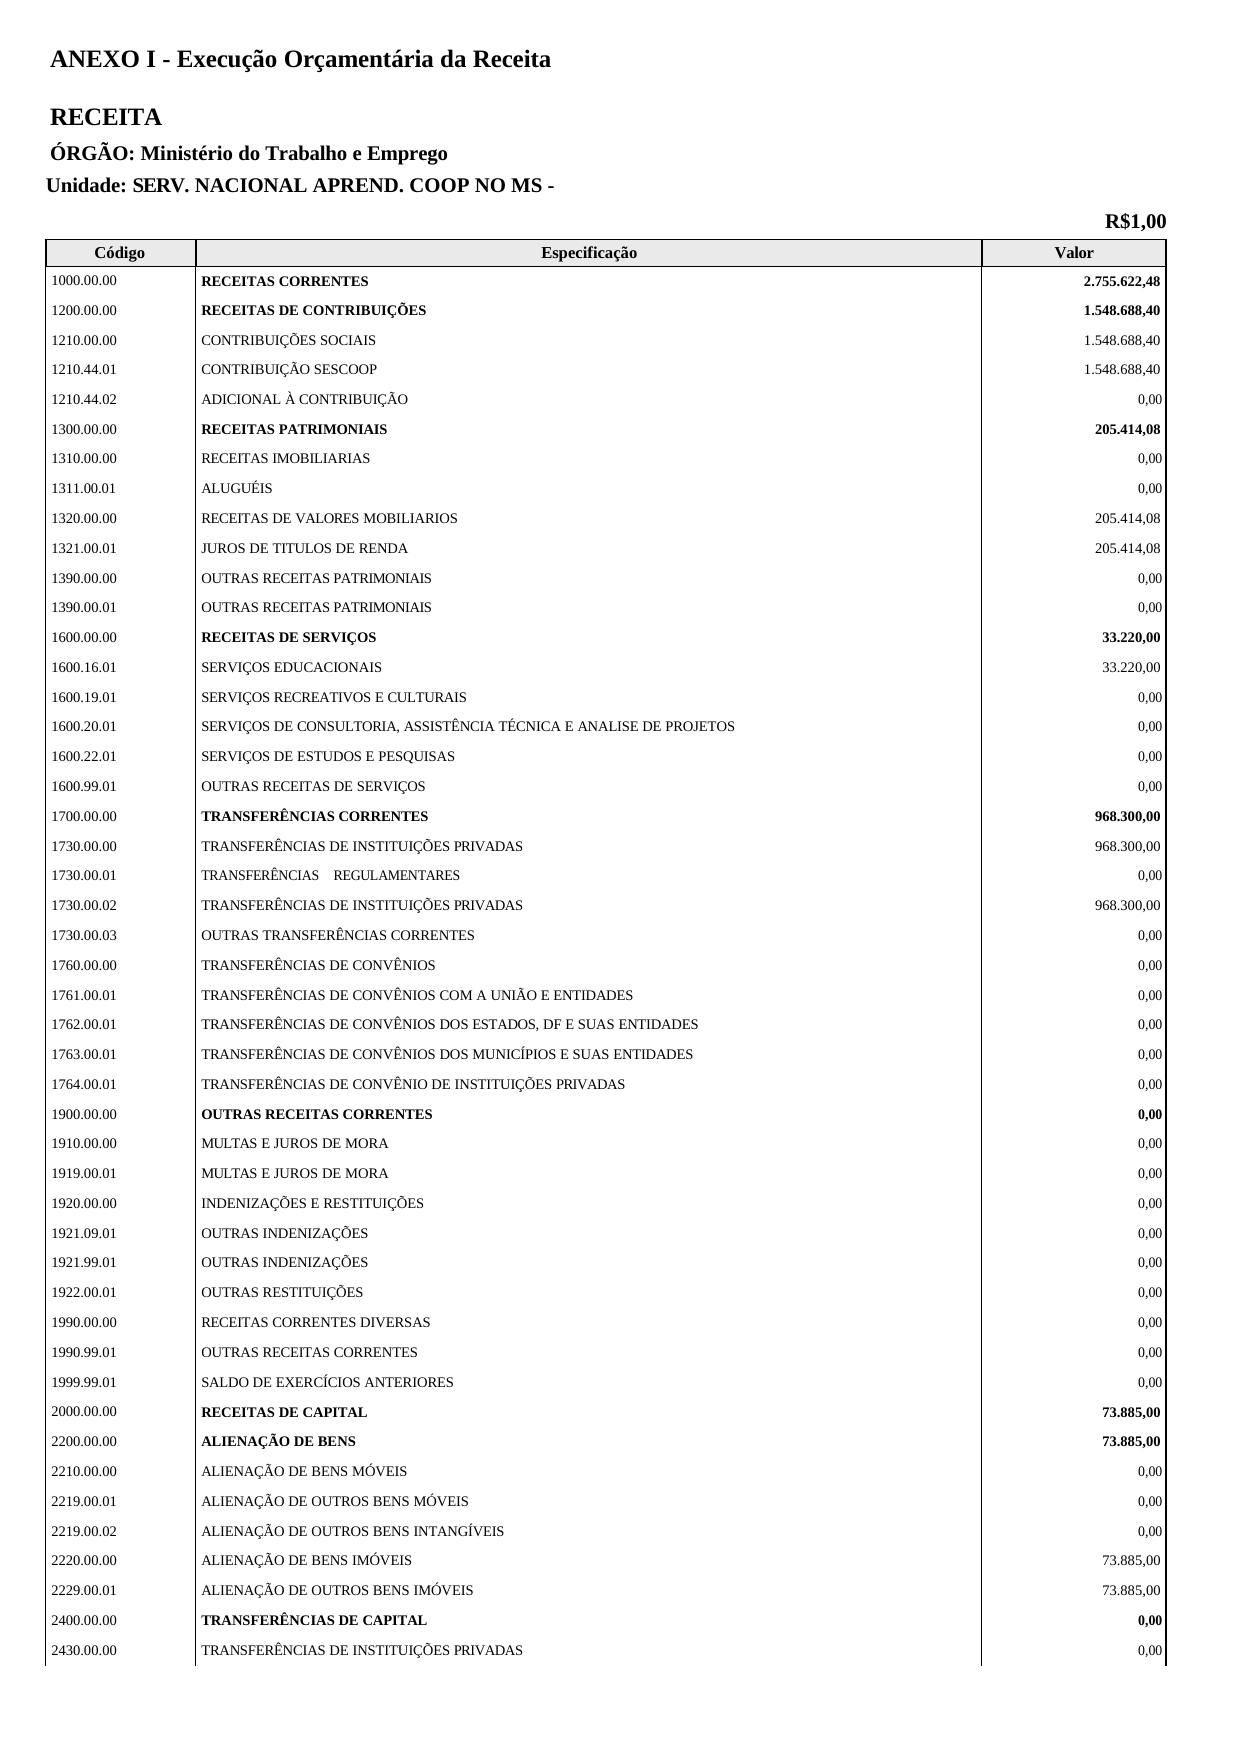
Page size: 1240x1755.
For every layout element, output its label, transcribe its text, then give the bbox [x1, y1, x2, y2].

table_cell 205.414,08 [982, 415, 1165, 445]
table_cell 968.300,00 [982, 832, 1165, 861]
table_cell ALIENAÇÃO DE OUTROS BENS INTANGÍVEIS [196, 1517, 981, 1546]
table_cell TRANSFERÊNCIAS DE CONVÊNIOS [196, 951, 981, 981]
table_cell 73.885,00 [982, 1398, 1165, 1427]
table_cell SALDO DE EXERCÍCIOS ANTERIORES [196, 1368, 981, 1398]
table_header Especificação [197, 240, 981, 266]
table_cell ALIENAÇÃO DE BENS [196, 1428, 981, 1457]
table_cell TRANSFERÊNCIAS DE CONVÊNIO DE INSTITUIÇÕES PRIVADAS [196, 1070, 981, 1100]
table_cell 0,00 [982, 1159, 1165, 1189]
table_cell 1900.00.00 [46, 1100, 195, 1130]
table_cell 0,00 [982, 743, 1165, 772]
table_cell ALIENAÇÃO DE OUTROS BENS MÓVEIS [196, 1487, 981, 1517]
table_cell TRANSFERÊNCIAS DE INSTITUIÇÕES PRIVADAS [196, 1636, 981, 1666]
table_cell 1730.00.01 [46, 861, 195, 891]
table_cell 2430.00.00 [46, 1636, 195, 1666]
table_cell CONTRIBUIÇÃO SESCOOP [196, 355, 981, 385]
table_cell 0,00 [982, 861, 1165, 891]
table_cell ALIENAÇÃO DE BENS IMÓVEIS [196, 1546, 981, 1576]
table_cell TRANSFERÊNCIAS REGULAMENTARES [196, 861, 981, 891]
table_cell 0,00 [982, 1010, 1165, 1040]
table_cell 0,00 [982, 713, 1165, 742]
table_cell 2200.00.00 [46, 1428, 195, 1457]
table_cell MULTAS E JUROS DE MORA [196, 1130, 981, 1159]
table_cell MULTAS E JUROS DE MORA [196, 1159, 981, 1189]
table_cell 73.885,00 [982, 1428, 1165, 1457]
table_cell JUROS DE TITULOS DE RENDA [196, 534, 981, 564]
table_cell 1311.00.01 [46, 474, 195, 504]
table_cell 1990.00.00 [46, 1308, 195, 1338]
table_cell 1210.00.00 [46, 326, 195, 355]
table_cell TRANSFERÊNCIAS DE CONVÊNIOS DOS ESTADOS, DF E SUAS ENTIDADES [196, 1010, 981, 1040]
table_cell ALIENAÇÃO DE BENS MÓVEIS [196, 1457, 981, 1487]
table_cell 1921.99.01 [46, 1249, 195, 1278]
table_cell 1910.00.00 [46, 1130, 195, 1159]
table_cell 1761.00.01 [46, 981, 195, 1010]
table_cell TRANSFERÊNCIAS CORRENTES [196, 802, 981, 832]
table_header Código [47, 240, 195, 266]
table_cell OUTRAS RECEITAS DE SERVIÇOS [196, 772, 981, 802]
table_cell 2000.00.00 [46, 1398, 195, 1427]
table_cell 0,00 [982, 1517, 1165, 1546]
table_cell 1390.00.01 [46, 594, 195, 623]
table_cell 1210.44.01 [46, 355, 195, 385]
table_cell 0,00 [982, 1487, 1165, 1517]
table_cell INDENIZAÇÕES E RESTITUIÇÕES [196, 1189, 981, 1219]
table_cell 1600.00.00 [46, 623, 195, 653]
table_cell 1922.00.01 [46, 1279, 195, 1308]
table_cell TRANSFERÊNCIAS DE CAPITAL [196, 1606, 981, 1636]
table_cell 0,00 [982, 951, 1165, 981]
table_cell 0,00 [982, 1308, 1165, 1338]
table_cell 33.220,00 [982, 653, 1165, 683]
table_cell 1600.99.01 [46, 772, 195, 802]
table_cell SERVIÇOS DE CONSULTORIA, ASSISTÊNCIA TÉCNICA E ANALISE DE PROJETOS [196, 713, 981, 742]
table_cell RECEITAS PATRIMONIAIS [196, 415, 981, 445]
table_cell 0,00 [982, 1130, 1165, 1159]
table_cell 1.548.688,40 [982, 355, 1165, 385]
table_cell 2220.00.00 [46, 1546, 195, 1576]
table_cell OUTRAS RECEITAS CORRENTES [196, 1338, 981, 1368]
table_cell RECEITAS CORRENTES [196, 267, 981, 296]
table_cell TRANSFERÊNCIAS DE INSTITUIÇÕES PRIVADAS [196, 832, 981, 861]
table_cell TRANSFERÊNCIAS DE INSTITUIÇÕES PRIVADAS [196, 891, 981, 921]
table_cell 0,00 [982, 921, 1165, 951]
table_cell 1600.22.01 [46, 743, 195, 772]
table_cell 0,00 [982, 445, 1165, 474]
table_cell 1760.00.00 [46, 951, 195, 981]
table_cell 1.548.688,40 [982, 326, 1165, 355]
table_cell OUTRAS INDENIZAÇÕES [196, 1219, 981, 1249]
table_cell ADICIONAL À CONTRIBUIÇÃO [196, 385, 981, 415]
table_cell 0,00 [982, 683, 1165, 713]
table_cell 0,00 [982, 981, 1165, 1010]
table_cell 2400.00.00 [46, 1606, 195, 1636]
table_cell 1300.00.00 [46, 415, 195, 445]
table_cell 0,00 [982, 385, 1165, 415]
table_cell 1600.20.01 [46, 713, 195, 742]
table_cell 0,00 [982, 1338, 1165, 1368]
table_cell 1730.00.02 [46, 891, 195, 921]
table_cell 1.548.688,40 [982, 296, 1165, 326]
table_cell SERVIÇOS RECREATIVOS E CULTURAIS [196, 683, 981, 713]
table_cell 0,00 [982, 474, 1165, 504]
table_cell ALUGUÉIS [196, 474, 981, 504]
table_cell OUTRAS TRANSFERÊNCIAS CORRENTES [196, 921, 981, 951]
table_cell 0,00 [982, 772, 1165, 802]
table_cell 0,00 [982, 1279, 1165, 1308]
table_cell 2219.00.01 [46, 1487, 195, 1517]
table_cell OUTRAS INDENIZAÇÕES [196, 1249, 981, 1278]
table_cell 968.300,00 [982, 891, 1165, 921]
table_cell 2219.00.02 [46, 1517, 195, 1546]
table_cell SERVIÇOS DE ESTUDOS E PESQUISAS [196, 743, 981, 772]
table_cell 0,00 [982, 1040, 1165, 1070]
table_cell 205.414,08 [982, 534, 1165, 564]
table_cell 0,00 [982, 1100, 1165, 1130]
table_cell 1700.00.00 [46, 802, 195, 832]
table_cell 1763.00.01 [46, 1040, 195, 1070]
table_cell 1730.00.00 [46, 832, 195, 861]
table_cell 1310.00.00 [46, 445, 195, 474]
table_cell 0,00 [982, 1606, 1165, 1636]
table_cell 1730.00.03 [46, 921, 195, 951]
table_cell RECEITAS DE CONTRIBUIÇÕES [196, 296, 981, 326]
table_cell 73.885,00 [982, 1546, 1165, 1576]
table_cell 1000.00.00 [46, 267, 195, 296]
table_cell TRANSFERÊNCIAS DE CONVÊNIOS COM A UNIÃO E ENTIDADES [196, 981, 981, 1010]
table_cell 2.755.622,48 [982, 267, 1165, 296]
table_cell 1762.00.01 [46, 1010, 195, 1040]
table_cell 1390.00.00 [46, 564, 195, 593]
table_cell 1920.00.00 [46, 1189, 195, 1219]
table_cell 2229.00.01 [46, 1576, 195, 1606]
table_cell 1921.09.01 [46, 1219, 195, 1249]
table_cell CONTRIBUIÇÕES SOCIAIS [196, 326, 981, 355]
table_cell RECEITAS IMOBILIARIAS [196, 445, 981, 474]
table_cell RECEITAS DE SERVIÇOS [196, 623, 981, 653]
table_cell RECEITAS CORRENTES DIVERSAS [196, 1308, 981, 1338]
table_cell 1321.00.01 [46, 534, 195, 564]
table_cell 2210.00.00 [46, 1457, 195, 1487]
table_cell 0,00 [982, 1070, 1165, 1100]
table_cell 0,00 [982, 594, 1165, 623]
table_header Valor [983, 240, 1165, 266]
table_cell 0,00 [982, 1368, 1165, 1398]
table_cell 1210.44.02 [46, 385, 195, 415]
table_cell 1200.00.00 [46, 296, 195, 326]
table_cell 1320.00.00 [46, 504, 195, 534]
table_cell OUTRAS RECEITAS CORRENTES [196, 1100, 981, 1130]
table_cell 0,00 [982, 564, 1165, 593]
table_cell OUTRAS RECEITAS PATRIMONIAIS [196, 594, 981, 623]
table_cell SERVIÇOS EDUCACIONAIS [196, 653, 981, 683]
table_cell OUTRAS RECEITAS PATRIMONIAIS [196, 564, 981, 593]
table_cell 1990.99.01 [46, 1338, 195, 1368]
table_cell 0,00 [982, 1457, 1165, 1487]
table_cell 0,00 [982, 1219, 1165, 1249]
table_cell ALIENAÇÃO DE OUTROS BENS IMÓVEIS [196, 1576, 981, 1606]
table_cell OUTRAS RESTITUIÇÕES [196, 1279, 981, 1308]
table_cell 33.220,00 [982, 623, 1165, 653]
table_cell 0,00 [982, 1636, 1165, 1666]
table_cell 205.414,08 [982, 504, 1165, 534]
table_cell 1600.19.01 [46, 683, 195, 713]
table_cell RECEITAS DE VALORES MOBILIARIOS [196, 504, 981, 534]
table_cell TRANSFERÊNCIAS DE CONVÊNIOS DOS MUNICÍPIOS E SUAS ENTIDADES [196, 1040, 981, 1070]
table_cell 968.300,00 [982, 802, 1165, 832]
table_cell 73.885,00 [982, 1576, 1165, 1606]
table_cell 1764.00.01 [46, 1070, 195, 1100]
table_cell 0,00 [982, 1189, 1165, 1219]
table_cell 1600.16.01 [46, 653, 195, 683]
table_cell 1999.99.01 [46, 1368, 195, 1398]
table_cell RECEITAS DE CAPITAL [196, 1398, 981, 1427]
table_cell 1919.00.01 [46, 1159, 195, 1189]
table_cell 0,00 [982, 1249, 1165, 1278]
